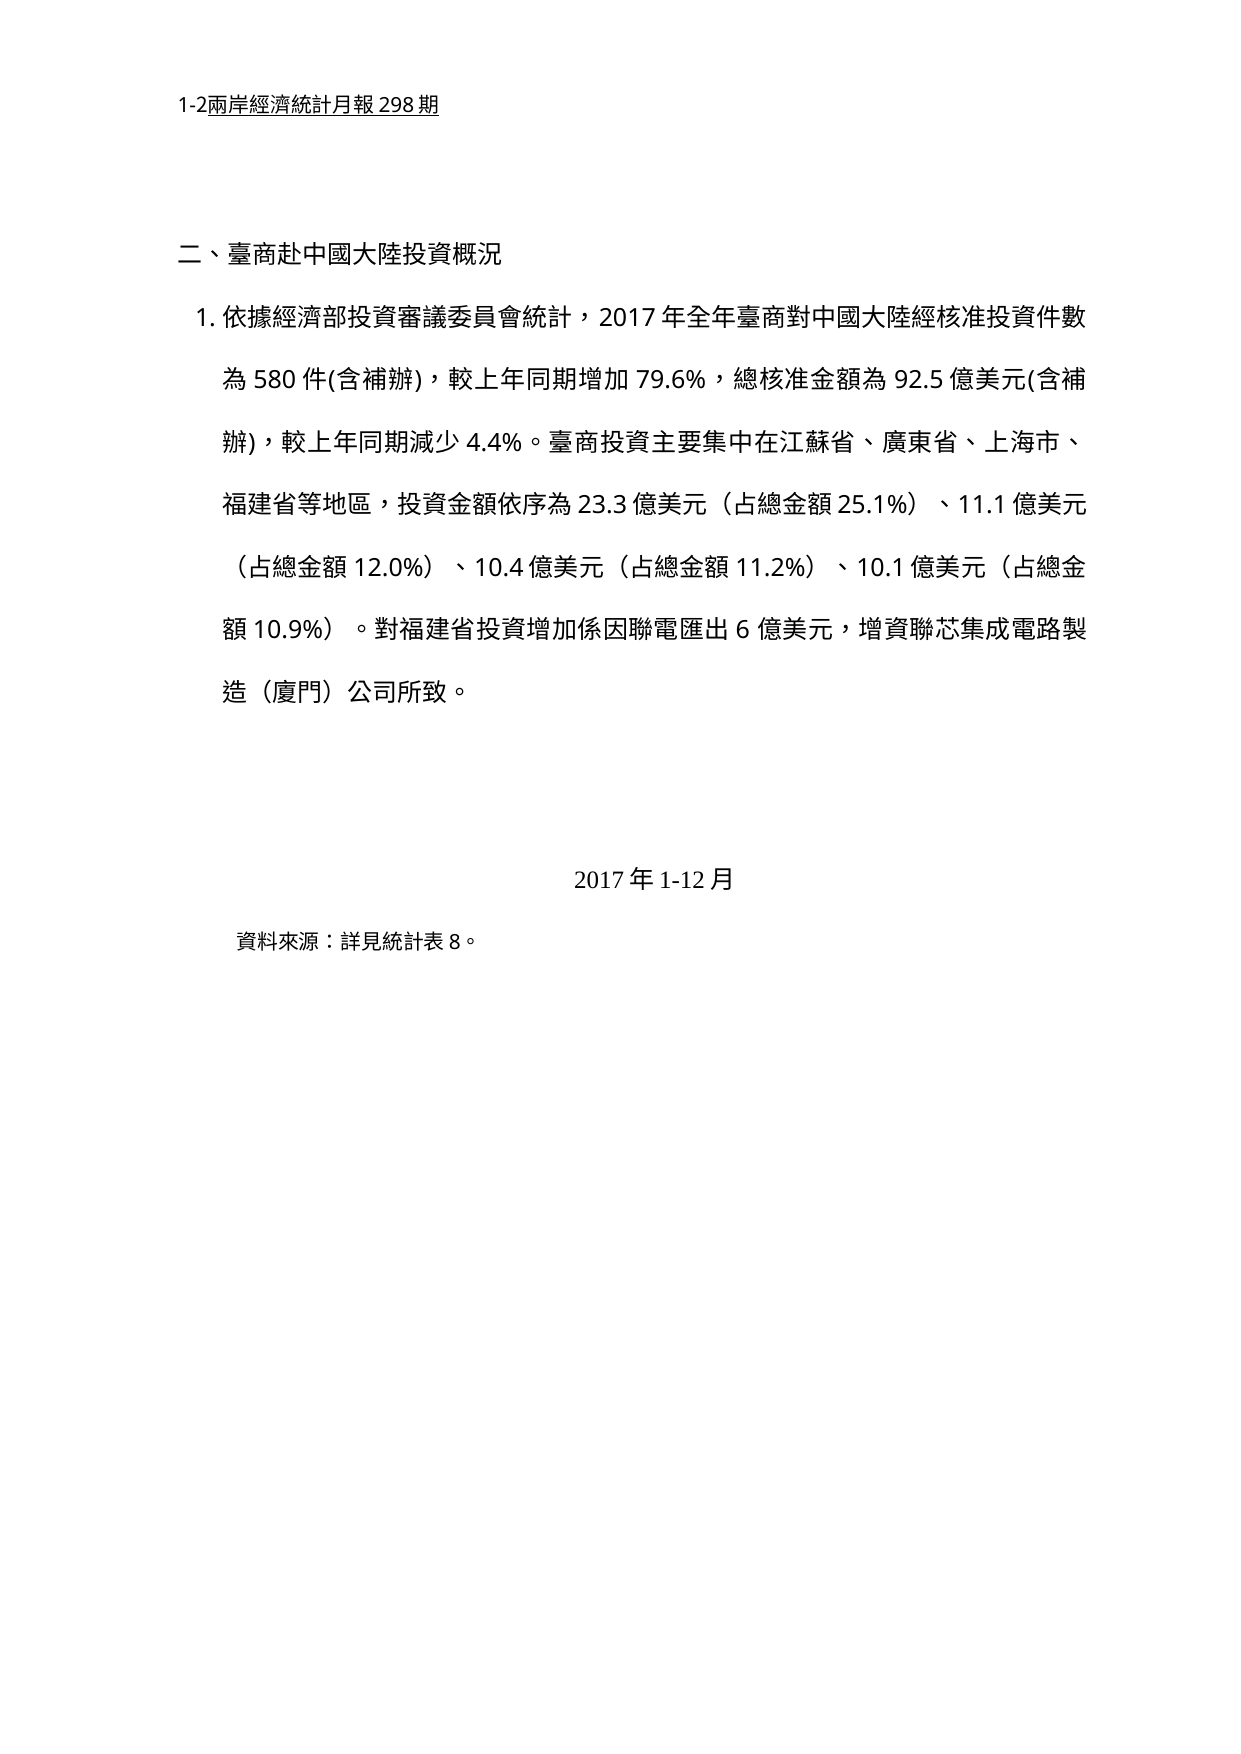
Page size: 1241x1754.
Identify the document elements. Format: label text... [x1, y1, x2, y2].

text 資料來源：詳見統計表8。 [177, 899, 1087, 961]
text 1. 依據經濟部投資審議委員會統計，2017年全年臺商對中國大陸經核准投資件數為580件(含補辦)，較上年同期增加79.6%，總核准金額為92.5億美元(含補辦)，較上年同期減少4.4%。臺商投資主要集中在江蘇省、廣東省、上海市、福建省等地區，投資金額依序為23.3億美元（占總金額25.1%）、11.1億美元（占總金額12.0%）、10.4億美元（占總金額11.2%）、10.1億美元（占總金額10.9%）。對福建省投資增加係因聯電匯出6 億美元，增資聯芯集成電路製造（廈門）公司所致。 [195, 274, 1087, 711]
text 二、臺商赴中國大陸投資概況 [177, 211, 1087, 274]
text 2017年1-12月 [222, 836, 1087, 899]
